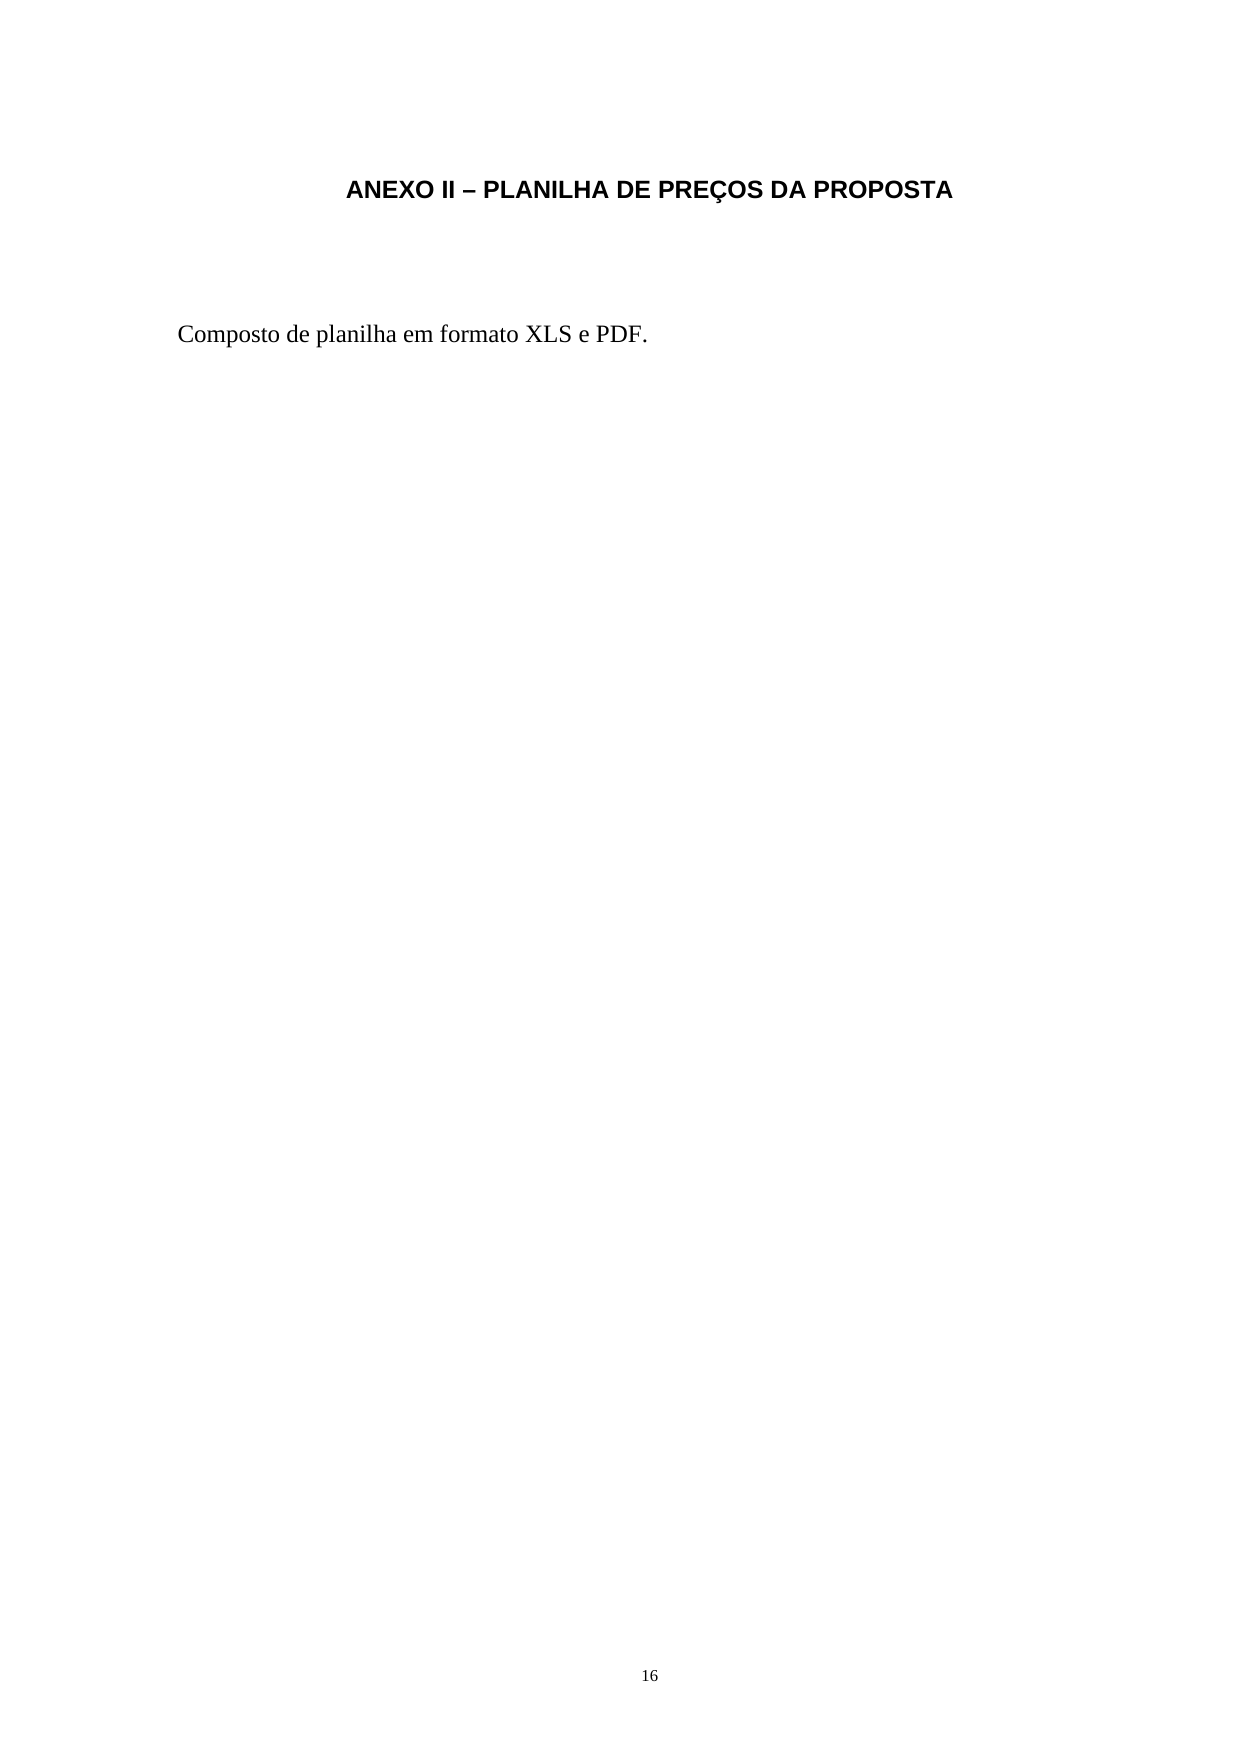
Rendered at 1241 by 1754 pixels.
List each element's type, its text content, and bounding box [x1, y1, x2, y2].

text Composto de planilha em formato XLS e PDF. [177, 319, 1121, 348]
text ANEXO II – PLANILHA DE PREÇOS DA PROPOSTA [177, 177, 1122, 204]
